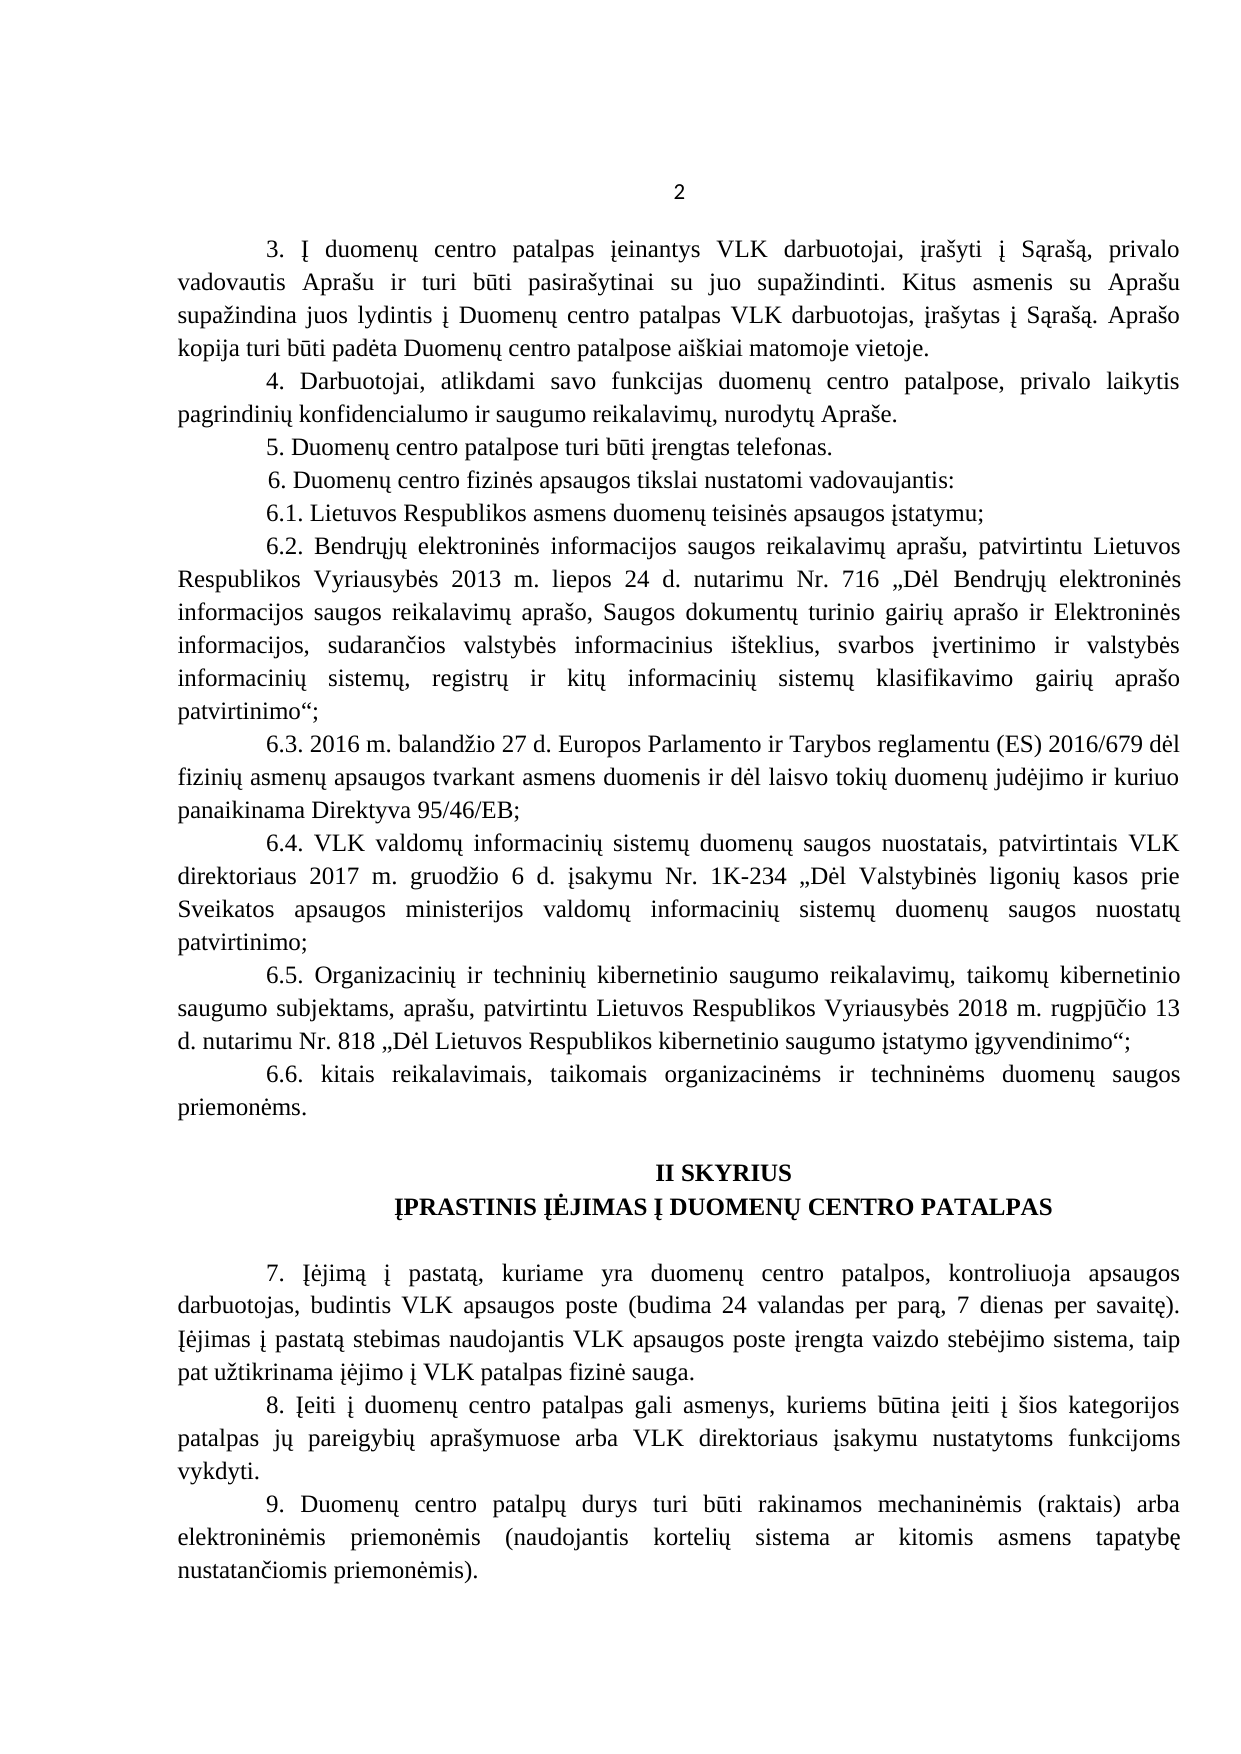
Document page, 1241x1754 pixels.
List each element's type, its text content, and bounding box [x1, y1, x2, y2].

text 9. Duomenų centro patalpų durys turi būti rakinamos mechaninėmis (raktais) arba elektroninėmis priemonėmis (naudojantis kortelių sistema ar kitomis asmens tapatybę nustatančiomis priemonėmis). [177, 1489, 1181, 1583]
text 7. Įėjimą į pastatą, kuriame yra duomenų centro patalpos, kontroliuoja apsaugos darbuotojas, budintis VLK apsaugos poste (budima 24 valandas per parą, 7 dienas per savaitę). Įėjimas į pastatą stebimas naudojantis VLK apsaugos poste įrengta vaizdo stebėjimo sistema, taip pat užtikrinama įėjimo į VLK patalpas fizinė sauga. [177, 1258, 1181, 1385]
text 6.5. Organizacinių ir techninių kibernetinio saugumo reikalavimų, taikomų kibernetinio saugumo subjektams, aprašu, patvirtintu Lietuvos Respublikos Vyriausybės 2018 m. rugpjūčio 13 d. nutarimu Nr. 818 „Dėl Lietuvos Respublikos kibernetinio saugumo įstatymo įgyvendinimo“; [177, 960, 1181, 1055]
text 6.3. 2016 m. balandžio 27 d. Europos Parlamento ir Tarybos reglamentu (ES) 2016/679 dėl fizinių asmenų apsaugos tvarkant asmens duomenis ir dėl laisvo tokių duomenų judėjimo ir kuriuo panaikinama Direktyva 95/46/EB; [177, 729, 1181, 824]
text 6. Duomenų centro fizinės apsaugos tikslai nustatomi vadovaujantis: [177, 465, 1181, 494]
text II SKYRIUS [177, 1158, 1181, 1187]
text 6.2. Bendrųjų elektroninės informacijos saugos reikalavimų aprašu, patvirtintu Lietuvos Respublikos Vyriausybės 2013 m. liepos 24 d. nutarimu Nr. 716 „Dėl Bendrųjų elektroninės informacijos saugos reikalavimų aprašo, Saugos dokumentų turinio gairių aprašo ir Elektroninės informacijos, sudarančios valstybės informacinius išteklius, svarbos įvertinimo ir valstybės informacinių sistemų, registrų ir kitų informacinių sistemų klasifikavimo gairių aprašo patvirtinimo“; [177, 531, 1181, 725]
text 4. Darbuotojai, atlikdami savo funkcijas duomenų centro patalpose, privalo laikytis pagrindinių konfidencialumo ir saugumo reikalavimų, nurodytų Apraše. [177, 366, 1181, 428]
text 8. Įeiti į duomenų centro patalpas gali asmenys, kuriems būtina įeiti į šios kategorijos patalpas jų pareigybių aprašymuose arba VLK direktoriaus įsakymu nustatytoms funkcijoms vykdyti. [177, 1390, 1181, 1484]
text 6.4. VLK valdomų informacinių sistemų duomenų saugos nuostatais, patvirtintais VLK direktoriaus 2017 m. gruodžio 6 d. įsakymu Nr. 1K-234 „Dėl Valstybinės ligonių kasos prie Sveikatos apsaugos ministerijos valdomų informacinių sistemų duomenų saugos nuostatų patvirtinimo; [177, 828, 1181, 956]
text 6.6. kitais reikalavimais, taikomais organizacinėms ir techninėms duomenų saugos priemonėms. [177, 1059, 1181, 1121]
text 5. Duomenų centro patalpose turi būti įrengtas telefonas. [177, 432, 1181, 461]
text ĮPRASTINIS ĮĖJIMAS Į DUOMENŲ CENTRO PATALPAS [177, 1192, 1181, 1220]
text 3. Į duomenų centro patalpas įeinantys VLK darbuotojai, įrašyti į Sąrašą, privalo vadovautis Aprašu ir turi būti pasirašytinai su juo supažindinti. Kitus asmenis su Aprašu supažindina juos lydintis į Duomenų centro patalpas VLK darbuotojas, įrašytas į Sąrašą. Aprašo kopija turi būti padėta Duomenų centro patalpose aiškiai matomoje vietoje. [177, 234, 1181, 362]
text 6.1. Lietuvos Respublikos asmens duomenų teisinės apsaugos įstatymu; [177, 498, 1181, 527]
